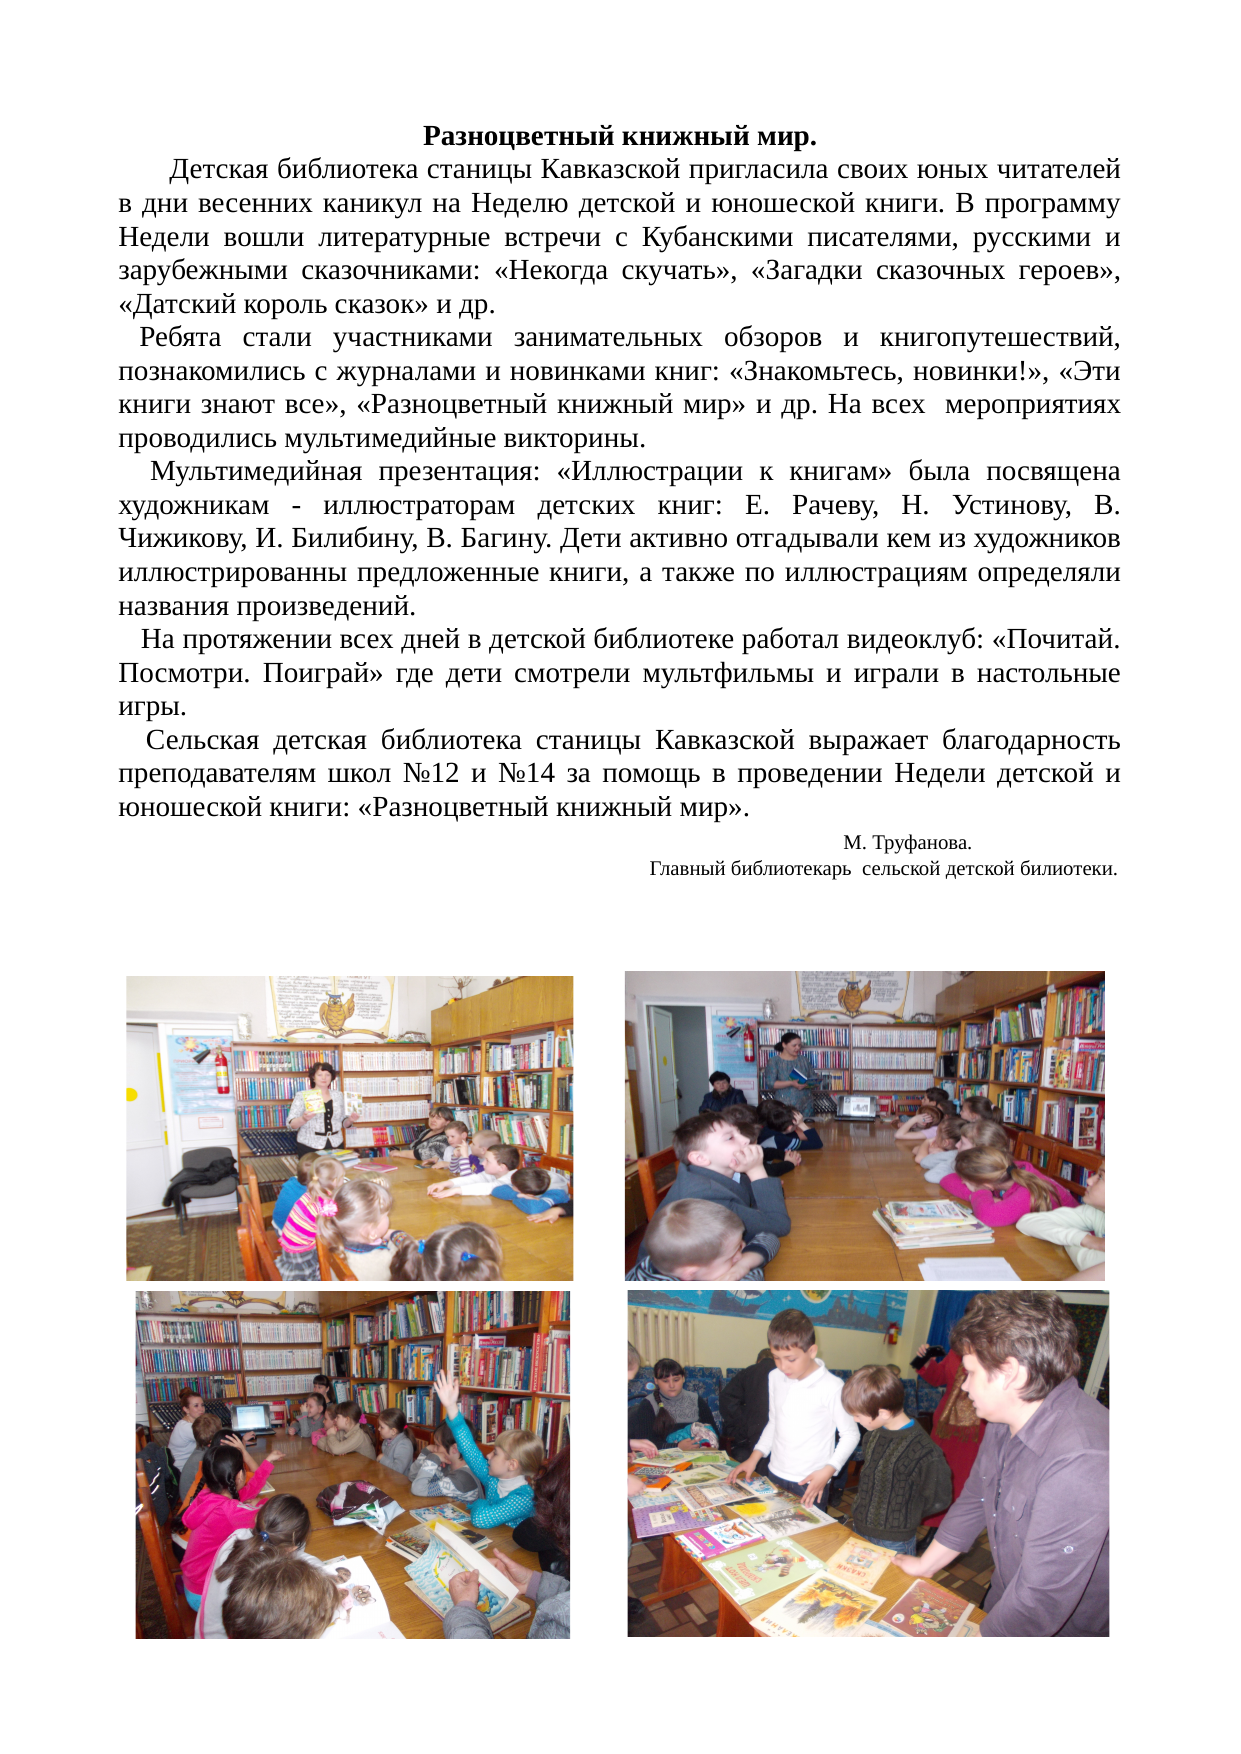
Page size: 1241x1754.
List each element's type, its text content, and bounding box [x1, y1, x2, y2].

text Сельская детская библиотека станицы Кавказской выражает благодарность преподавателям школ №12 и №14 за помощь в проведении Недели детской и юношеской книги: «Разноцветный книжный мир». [118, 722, 1122, 822]
text Ребята стали участниками занимательных обзоров и книгопутешествий, познакомились с журналами и новинками книг: «Знакомьтесь, новинки!», «Эти книги знают все», «Разноцветный книжный мир» и др. На всех мероприятиях проводились мультимедийные викторины. [118, 319, 1122, 453]
text Главный библиотекарь сельской детской билиотеки. [118, 856, 1122, 880]
picture [135, 1291, 571, 1639]
picture [627, 1290, 1110, 1637]
text М. Труфанова. [118, 822, 1122, 856]
text Детская библиотека станицы Кавказской пригласила своих юных читателей в дни весенних каникул на Неделю детской и юношеской книги. В программу Недели вошли литературные встречи с Кубанскими писателями, русскими и зарубежными сказочниками: «Некогда скучать», «Загадки сказочных героев», «Датский король сказок» и др. [118, 152, 1122, 319]
text Мультимедийная презентация: «Иллюстрации к книгам» была посвящена художникам - иллюстраторам детских книг: Е. Рачеву, Н. Устинову, В. Чижикову, И. Билибину, В. Багину. Дети активно отгадывали кем из художников иллюстрированны предложенные книги, а также по иллюстрациям определяли названия произведений. [118, 453, 1122, 621]
text Разноцветный книжный мир. [118, 118, 1122, 152]
picture [624, 971, 1105, 1281]
text На протяжении всех дней в детской библиотеке работал видеоклуб: «Почитай. Посмотри. Поиграй» где дети смотрели мультфильмы и играли в настольные игры. [118, 621, 1122, 722]
picture [126, 976, 574, 1281]
